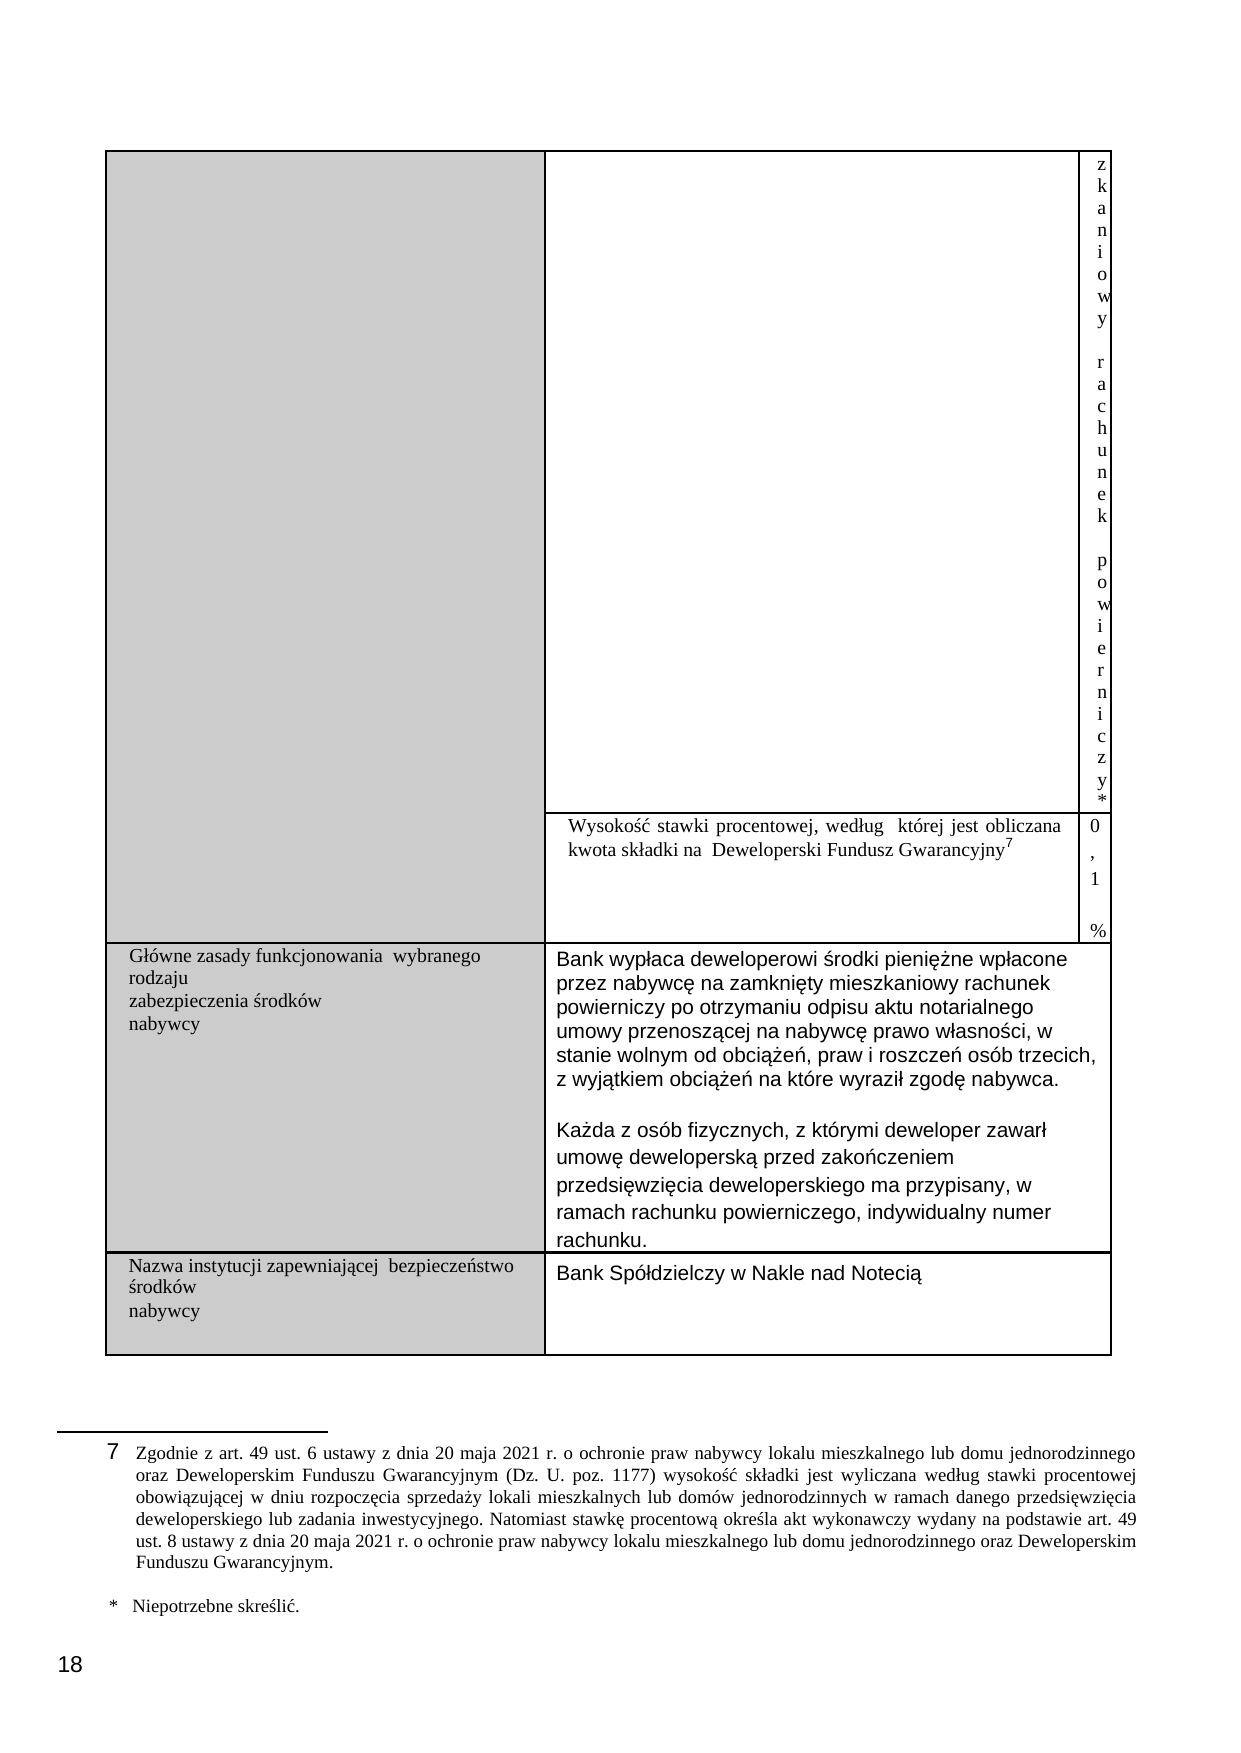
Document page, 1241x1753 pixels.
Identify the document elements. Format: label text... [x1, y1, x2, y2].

table_cell Bank wypłaca deweloperowi środki pieniężne wpłacone przez nabywcę na zamknięty mieszkaniowy rachunek powierniczy po otrzymaniu odpisu aktu notarialnego umowy przenoszącej na nabywcę prawo własności, w stanie wolnym od obciążeń, praw i roszczeń osób trzecich, z wyjątkiem obciążeń na które wyraził zgodę nabywca. Każda z osób fizycznych, z którymi deweloper zawarł umowę deweloperską przed zakończeniem przedsięwzięcia deweloperskiego ma przypisany, w ramach rachunku powierniczego, indywidualny numer rachunku. [546, 944, 1110, 1251]
table_cell [107, 152, 544, 942]
table_cell Wysokość stawki procentowej, według której jest obliczana kwota składki na Deweloperski Fundusz Gwarancyjny [546, 814, 1078, 942]
table_cell Nazwa instytucji zapewniającej bezpieczeństwo środków nabywcy [107, 1254, 544, 1354]
table_cell Główne zasady funkcjonowania wybranego rodzaju zabezpieczenia środków nabywcy [107, 944, 544, 1251]
table_cell Bank Spółdzielczy w Nakle nad Notecią [546, 1254, 1110, 1354]
table_cell [546, 152, 1078, 812]
table_cell zkaniowy rachunek powierniczy* [1080, 152, 1110, 812]
table_cell 0,1 % [1080, 814, 1110, 942]
